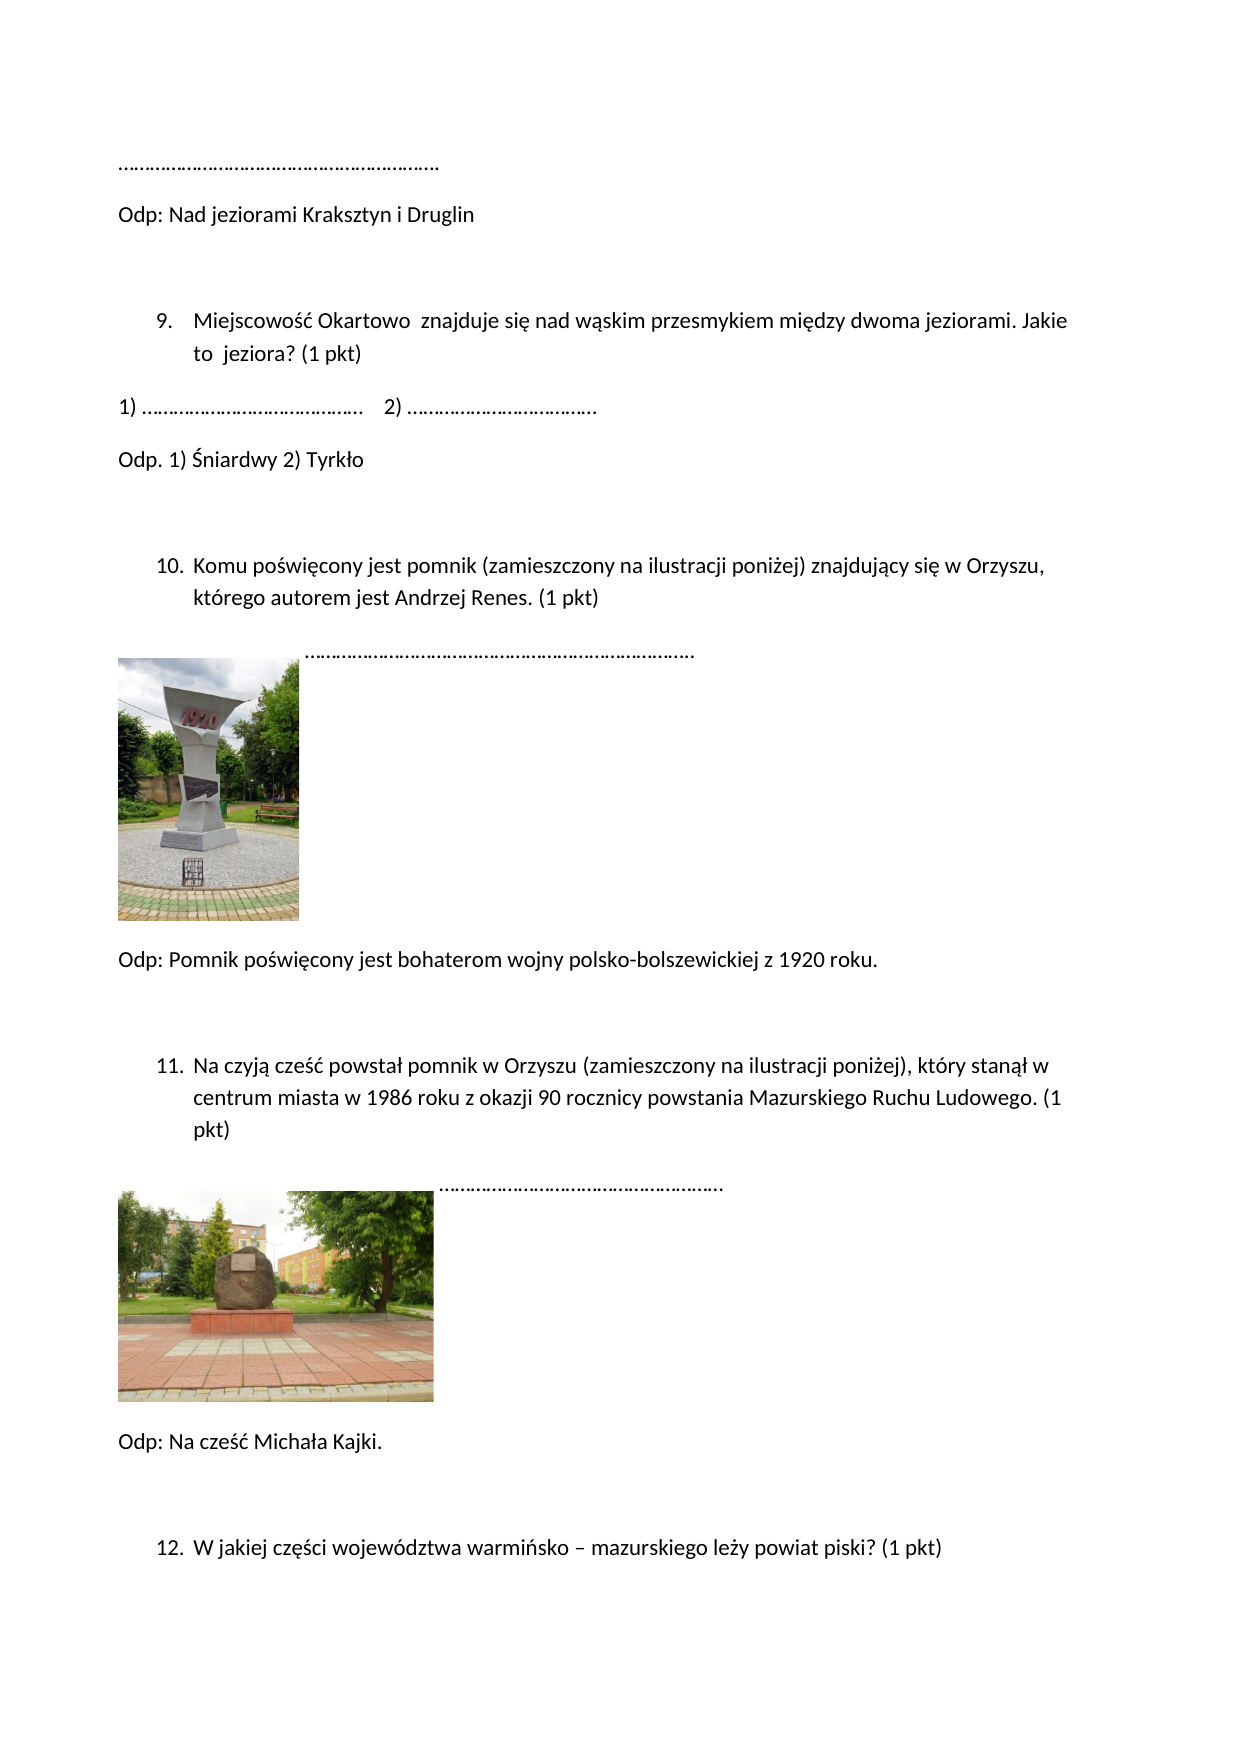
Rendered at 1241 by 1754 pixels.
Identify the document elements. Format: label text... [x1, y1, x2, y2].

text 1) …………………………………… 2) ……………………………… [118, 392, 1093, 420]
text Odp. 1) Śniardwy 2) Tyrkło [118, 445, 1093, 473]
list W jakiej części województwa warmińsko – mazurskiego leży powiat piski? (1 pkt) [156, 1533, 1093, 1561]
text ……………………………………………………………….. [118, 636, 1093, 920]
list Komu poświęcony jest pomnik (zamieszczony na ilustracji poniżej) znajdujący się w Orzyszu, którego autorem jest Andrzej Renes. (1 pkt) [156, 551, 1093, 611]
list Na czyją cześć powstał pomnik w Orzyszu (zamieszczony na ilustracji poniżej), który stanął w centrum miasta w 1986 roku z okazji 90 rocznicy powstania Mazurskiego Ruchu Ludowego. (1 pkt) [156, 1051, 1093, 1144]
list Miejscowość Okartowo znajduje się nad wąskim przesmykiem między dwoma jeziorami. Jakie to jeziora? (1 pkt) [156, 307, 1093, 367]
text Odp: Na cześć Michała Kajki. [118, 1427, 1093, 1455]
text Odp: Pomnik poświęcony jest bohaterom wojny polsko-bolszewickiej z 1920 roku. [118, 945, 1093, 973]
text ……………………………………………………. [118, 148, 1093, 176]
text ……………………………………………… [118, 1169, 1093, 1402]
text Odp: Nad jeziorami Kraksztyn i Druglin [118, 201, 1093, 229]
